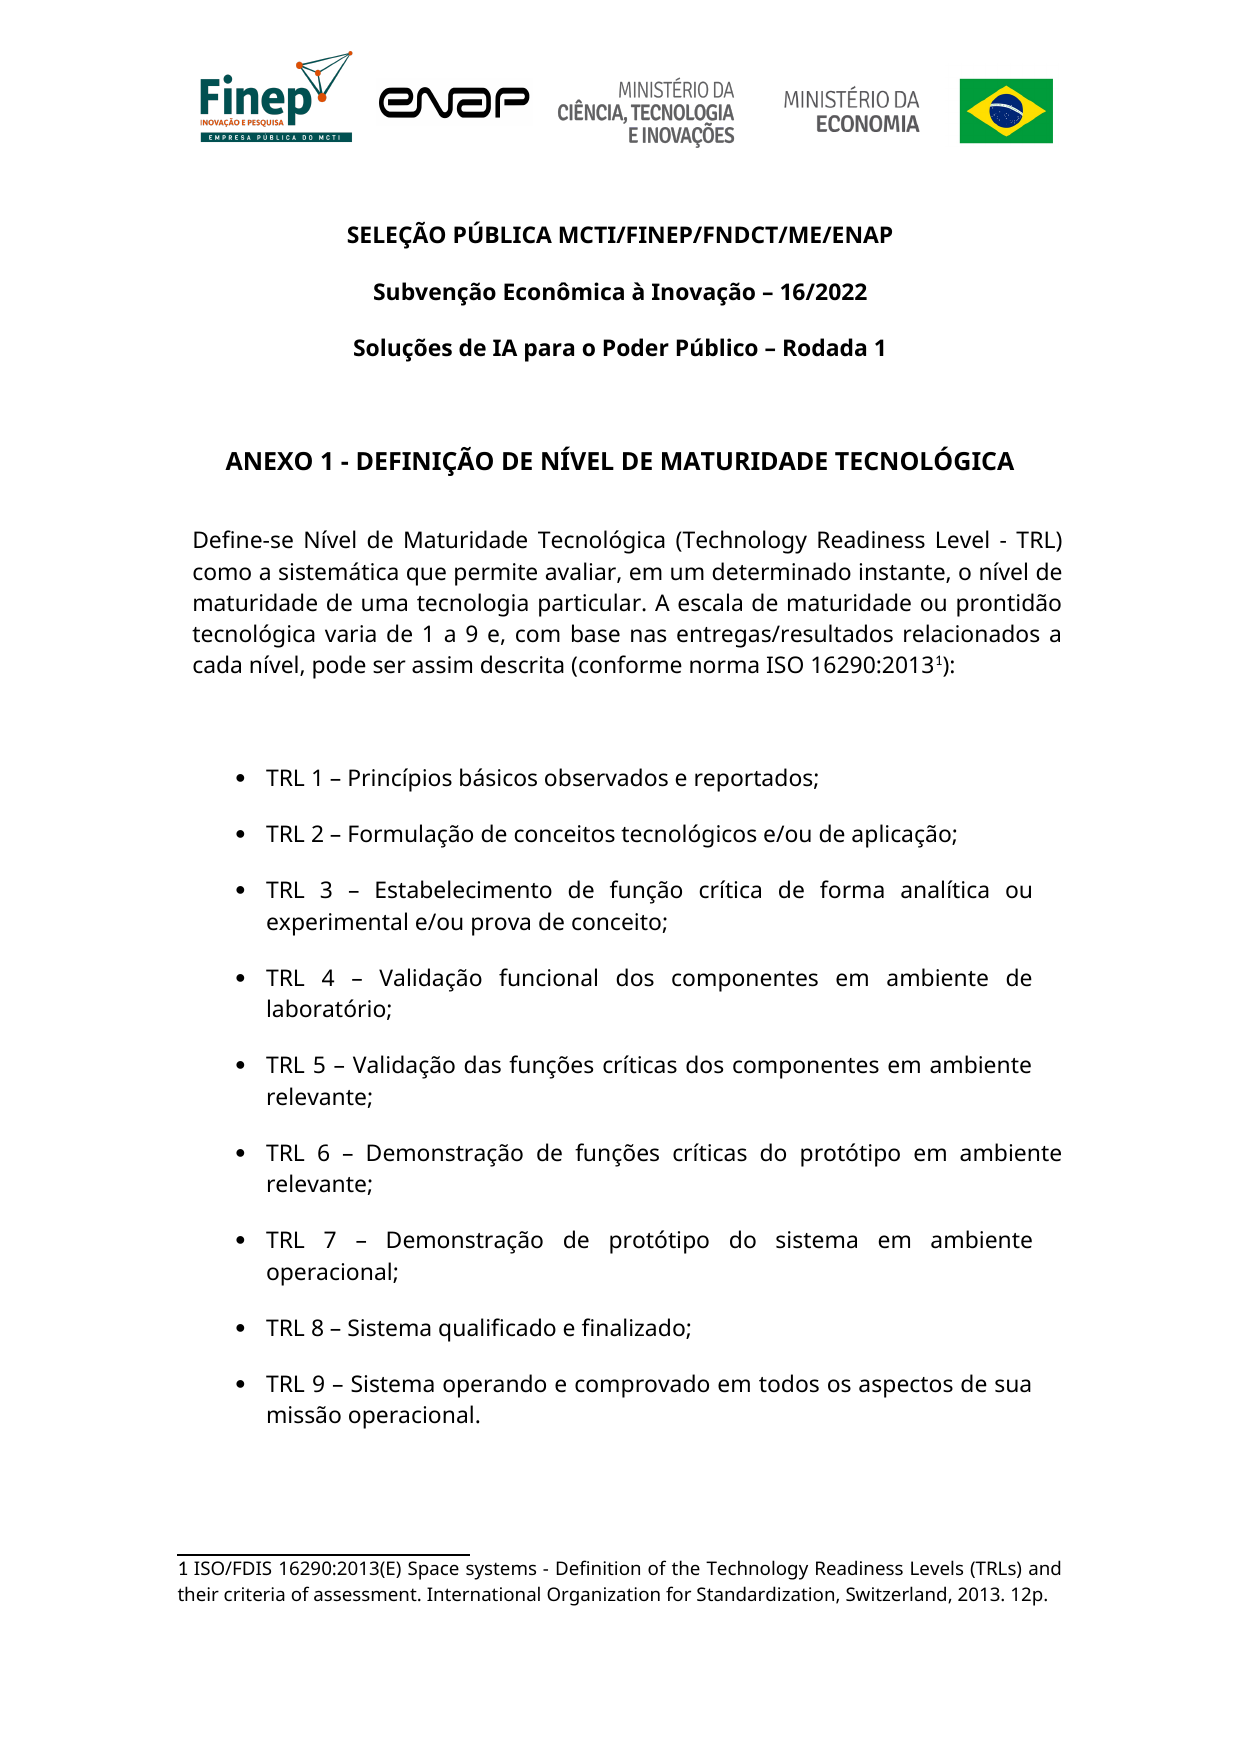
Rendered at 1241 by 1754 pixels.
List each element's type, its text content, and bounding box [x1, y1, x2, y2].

text Define-se Nível de Maturidade Tecnológica (Technology Readiness Level - TRL) como a sistemática que permite avaliar, em um determinado instante, o nível de maturidade de uma tecnologia particular. A escala de maturidade ou prontidão tecnológica varia de 1 a 9 e, com base nas entregas/resultados relacionados a cada nível, pode ser assim descrita (conforme norma ISO 16290:2013): [192, 524, 1063, 680]
text Soluções de IA para o Poder Público – Rodada 1 [177, 332, 1063, 363]
text ISO/FDIS 16290:2013(E) Space systems - Definition of the Technology Readiness Levels (TRLs) and their criteria of assessment. International Organization for Standardization, Switzerland, 2013. 12p. [177, 1555, 1063, 1606]
list TRL 2 – Formulação de conceitos tecnológicos e/ou de aplicação; [236, 818, 1034, 849]
list TRL 4 – Validação funcional dos componentes em ambiente de laboratório; [236, 962, 1034, 1024]
list TRL 9 – Sistema operando e comprovado em todos os aspectos de sua missão operacional. [236, 1368, 1034, 1430]
list TRL 7 – Demonstração de protótipo do sistema em ambiente operacional; [236, 1224, 1034, 1287]
text SELEÇÃO PÚBLICA MCTI/FINEP/FNDCT/ME/ENAP [177, 219, 1063, 250]
list TRL 5 – Validação das funções críticas dos componentes em ambiente relevante; [236, 1049, 1034, 1112]
text Subvenção Econômica à Inovação – 16/2022 [177, 275, 1063, 307]
list TRL 3 – Estabelecimento de função crítica de forma analítica ou experimental e/ou prova de conceito; [236, 874, 1034, 937]
list TRL 8 – Sistema qualificado e finalizado; [236, 1312, 1034, 1343]
text ANEXO 1 - DEFINIÇÃO DE NÍVEL DE MATURIDADE TECNOLÓGICA [177, 443, 1063, 478]
list TRL 1 – Princípios básicos observados e reportados; [236, 762, 1034, 793]
list TRL 6 – Demonstração de funções críticas do protótipo em ambiente relevante; [236, 1137, 1063, 1199]
